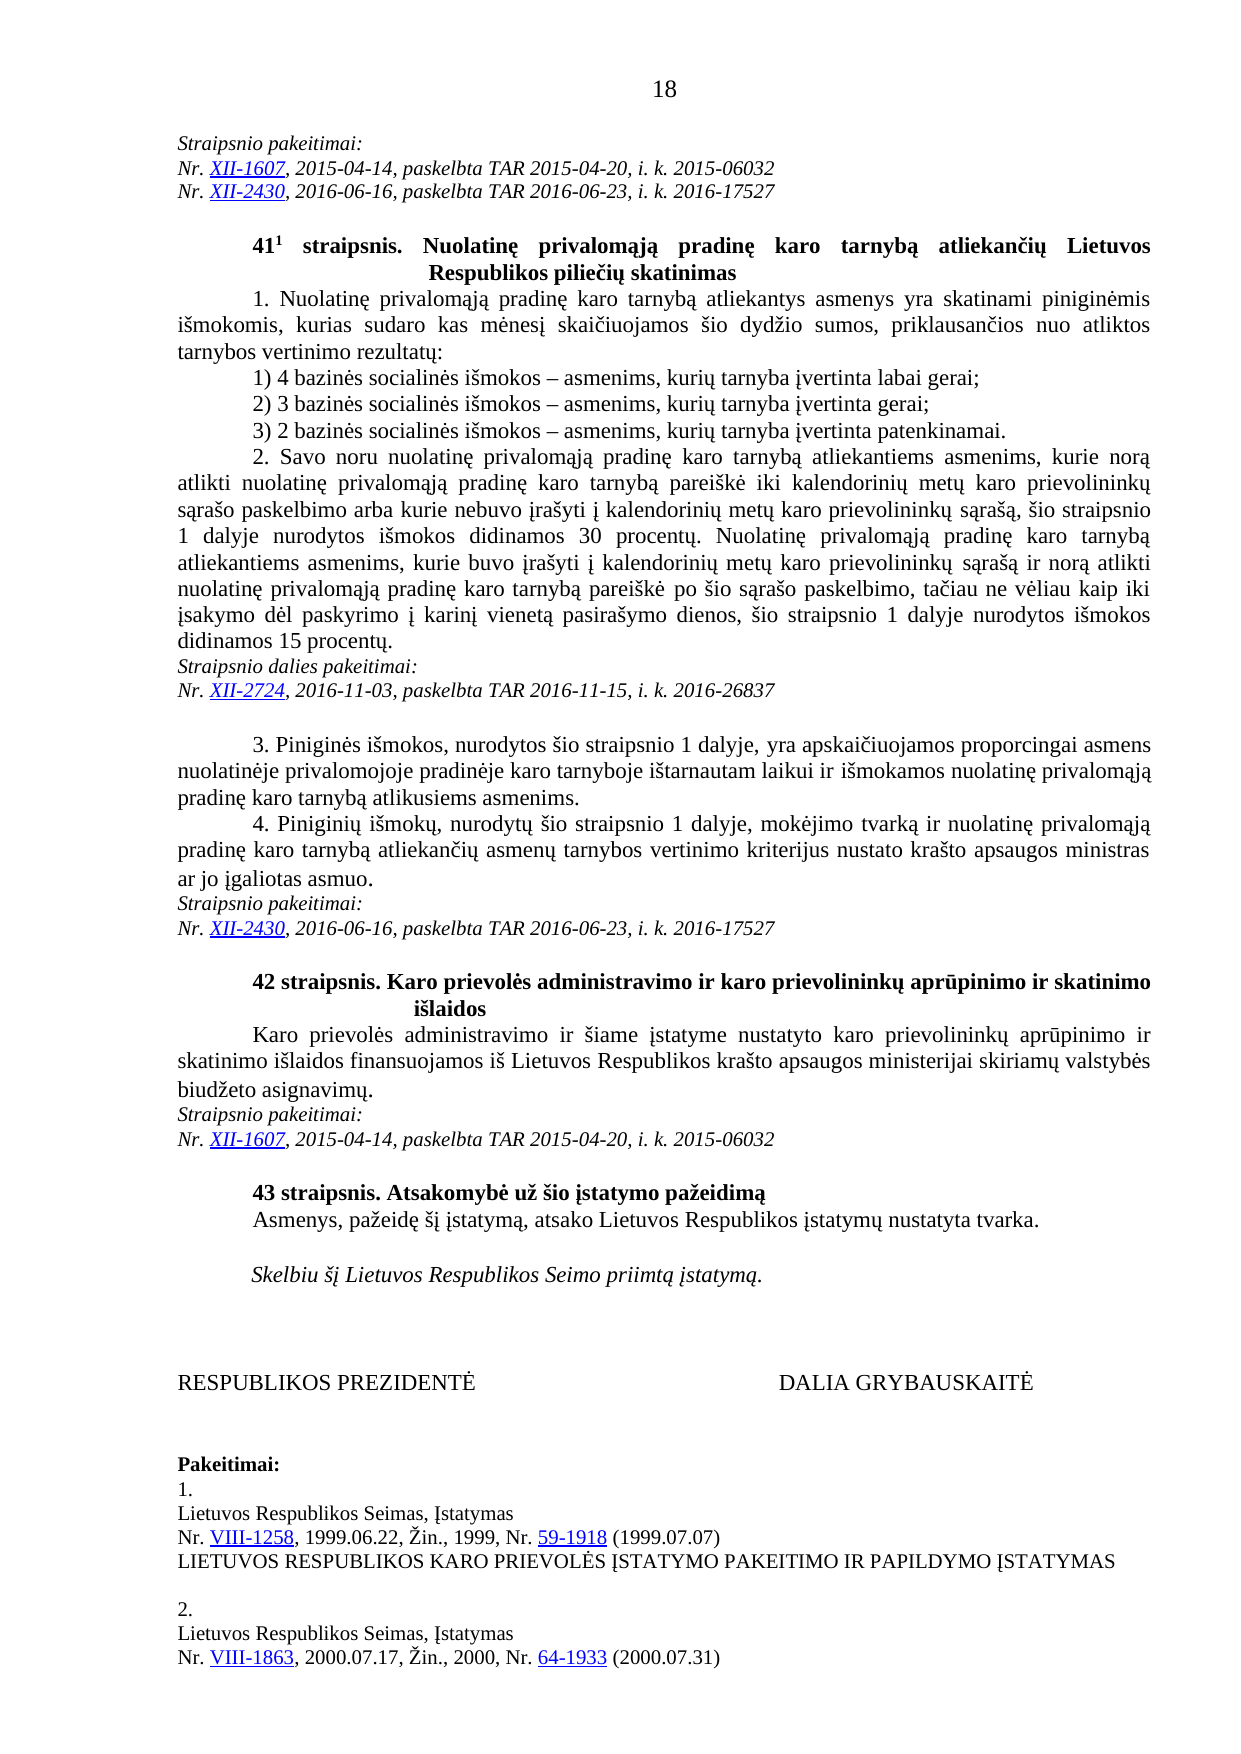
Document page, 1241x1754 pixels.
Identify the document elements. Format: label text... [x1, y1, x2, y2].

text Nr. VIII-1258, 1999.06.22, Žin., 1999, Nr. 59-1918 (1999.07.07) [177, 1524, 1149, 1549]
text Nr. XII-2430, 2016-06-16, paskelbta TAR 2016-06-23, i. k. 2016-17527 [177, 179, 1152, 203]
text Karo prievolės administravimo ir šiame įstatyme nustatyto karo prievolininkų aprūpinimo ir skatinimo išlaidos finansuojamos iš Lietuvos Respublikos krašto apsaugos ministerijai skiriamų valstybės biudžeto asignavimų. [177, 1021, 1152, 1102]
text 3) 2 bazinės socialinės išmokos – asmenims, kurių tarnyba įvertinta patenkinamai. [177, 417, 1152, 443]
text Nr. XII-1607, 2015-04-14, paskelbta TAR 2015-04-20, i. k. 2015-06032 [177, 1126, 1152, 1151]
text 4. Piniginių išmokų, nurodytų šio straipsnio 1 dalyje, mokėjimo tvarką ir nuolatinę privalomąją pradinę karo tarnybą atliekančių asmenų tarnybos vertinimo kriterijus nustato krašto apsaugos ministras ar jo įgaliotas asmuo. [177, 810, 1152, 891]
text Pakeitimai: [177, 1452, 1149, 1476]
text Straipsnio pakeitimai: [177, 131, 1152, 155]
text 42 straipsnis. Karo prievolės administravimo ir karo prievolininkų aprūpinimo ir skatinimo išlaidos [252, 968, 1152, 1021]
text 2. [177, 1597, 1149, 1621]
text 3. Piniginės išmokos, nurodytos šio straipsnio 1 dalyje, yra apskaičiuojamos proporcingai asmens nuolatinėje privalomojoje pradinėje karo tarnyboje ištarnautam laikui ir išmokamos nuolatinę privalomąją pradinę karo tarnybą atlikusiems asmenims. [177, 731, 1152, 810]
text Straipsnio dalies pakeitimai: [177, 654, 1152, 678]
text Nr. XII-1607, 2015-04-14, paskelbta TAR 2015-04-20, i. k. 2015-06032 [177, 155, 1152, 179]
text Nr. XII-2430, 2016-06-16, paskelbta TAR 2016-06-23, i. k. 2016-17527 [177, 915, 1152, 939]
subtitle Skelbiu šį Lietuvos Respublikos Seimo priimtą įstatymą. [177, 1261, 1151, 1287]
text Straipsnio pakeitimai: [177, 891, 1152, 915]
text RESPUBLIKOS PREZIDENTĖ DALIA GRYBAUSKAITĖ [177, 1368, 1152, 1395]
text 2) 3 bazinės socialinės išmokos – asmenims, kurių tarnyba įvertinta gerai; [177, 390, 1152, 417]
text 1. Nuolatinę privalomąją pradinę karo tarnybą atliekantys asmenys yra skatinami piniginėmis išmokomis, kurias sudaro kas mėnesį skaičiuojamos šio dydžio sumos, priklausančios nuo atliktos tarnybos vertinimo rezultatų: [177, 285, 1152, 364]
text Nr. XII-2724, 2016-11-03, paskelbta TAR 2016-11-15, i. k. 2016-26837 [177, 678, 1152, 702]
text LIETUVOS RESPUBLIKOS KARO PRIEVOLĖS ĮSTATYMO PAKEITIMO IR PAPILDYMO ĮSTATYMAS [177, 1549, 1149, 1573]
text 43 straipsnis. Atsakomybė už šio įstatymo pažeidimą [177, 1179, 1152, 1206]
text Lietuvos Respublikos Seimas, Įstatymas [177, 1621, 1149, 1645]
text 1) 4 bazinės socialinės išmokos – asmenims, kurių tarnyba įvertinta labai gerai; [177, 364, 1152, 390]
text Asmenys, pažeidę šį įstatymą, atsako Lietuvos Respublikos įstatymų nustatyta tvarka. [177, 1206, 1152, 1232]
text 1. [177, 1476, 1149, 1501]
text Straipsnio pakeitimai: [177, 1102, 1152, 1126]
text 2. Savo noru nuolatinę privalomąją pradinę karo tarnybą atliekantiems asmenims, kurie norą atlikti nuolatinę privalomąją pradinę karo tarnybą pareiškė iki kalendorinių metų karo prievolininkų sąrašo paskelbimo arba kurie nebuvo įrašyti į kalendorinių metų karo prievolininkų sąrašą, šio straipsnio 1 dalyje nurodytos išmokos didinamos 30 procentų. Nuolatinę privalomąją pradinę karo tarnybą atliekantiems asmenims, kurie buvo įrašyti į kalendorinių metų karo prievolininkų sąrašą ir norą atlikti nuolatinę privalomąją pradinę karo tarnybą pareiškė po šio sąrašo paskelbimo, tačiau ne vėliau kaip iki įsakymo dėl paskyrimo į karinį vienetą pasirašymo dienos, šio straipsnio 1 dalyje nurodytos išmokos didinamos 15 procentų. [177, 443, 1152, 654]
text Lietuvos Respublikos Seimas, Įstatymas [177, 1501, 1149, 1524]
text 411 straipsnis. Nuolatinę privalomąją pradinę karo tarnybą atliekančių Lietuvos Respublikos piliečių skatinimas [252, 232, 1152, 285]
text Nr. VIII-1863, 2000.07.17, Žin., 2000, Nr. 64-1933 (2000.07.31) [177, 1645, 1149, 1669]
